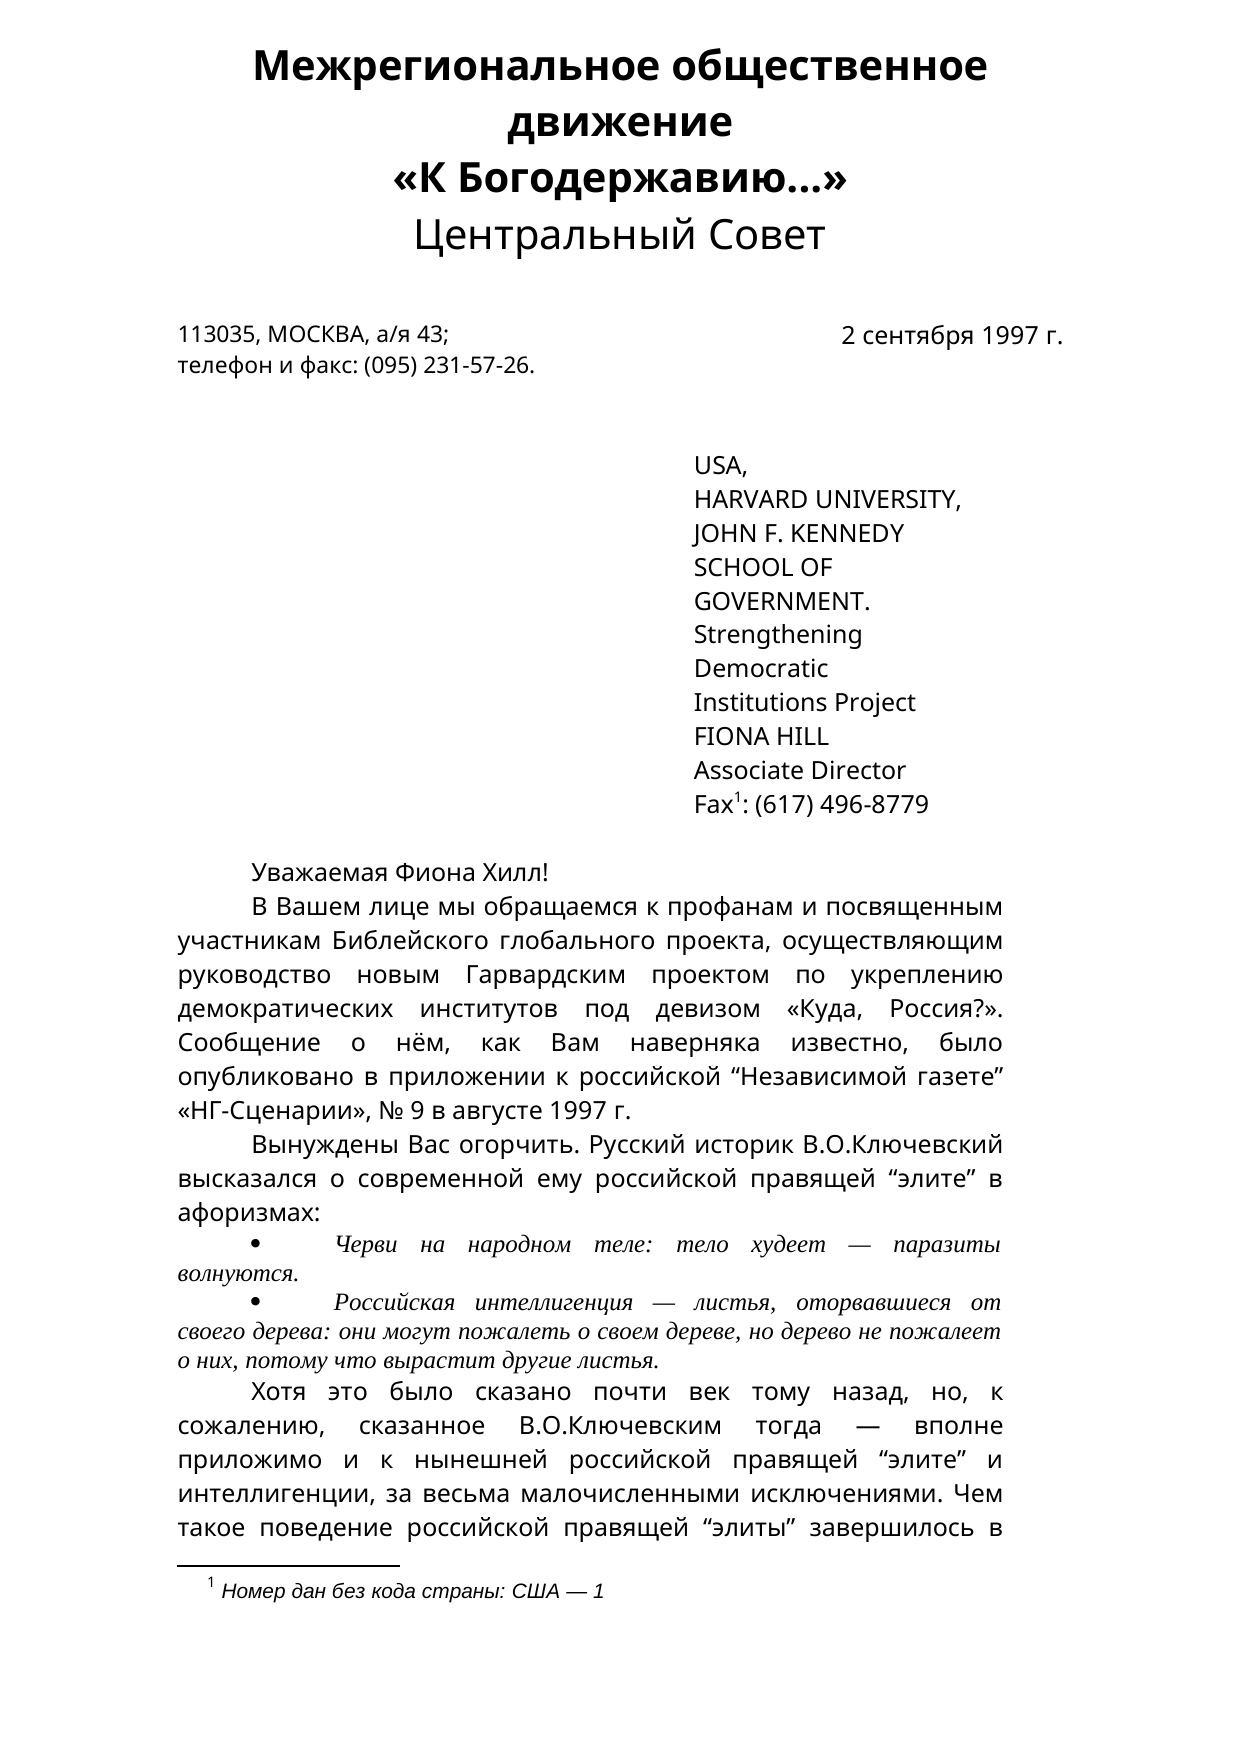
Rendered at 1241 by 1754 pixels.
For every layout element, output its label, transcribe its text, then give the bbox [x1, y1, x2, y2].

text Fax: (617) 496-8779 [693, 787, 1004, 821]
text FIONA HILL [693, 719, 1004, 753]
text Strengthening Democratic Institutions Project [693, 617, 1004, 719]
text Хотя это было сказано почти век тому назад, но, к сожалению, сказанное В.О.Ключевским тогда — вполне приложимо и к нынешней российской правящей “элите” и интеллигенции, за весьма малочисленными исключениями. Чем такое поведение российской правящей “элиты” завершилось в [177, 1374, 1004, 1544]
text Номер дан без кода страны: США — 1 [177, 1572, 1063, 1606]
text HARVARD UNIVERSITY, [693, 482, 1004, 516]
list Черви на народном теле: тело худеет — паразиты волнуются. [177, 1229, 1004, 1287]
list Российская интеллигенция — листья, оторвавшиеся от своего дерева: они могут пожалеть о своем дереве, но дерево не пожалеет о них, потому что вырастит другие листья. [177, 1287, 1004, 1374]
text JOHN F. KENNEDY SCHOOL OF GOVERNMENT. [693, 516, 1004, 617]
text USA, [693, 448, 1004, 482]
text В Вашем лице мы обращаемся к профанам и посвященным участникам Библейского глобального проекта, осуществляющим руководство новым Гарвардским проектом по укреплению демократических институтов под девизом «Куда, Россия?». Сообщение о нём, как Вам наверняка известно, было опубликовано в приложении к российской “Независимой газете” «НГ-Сценарии», № 9 в августе 1997 г. [177, 889, 1004, 1127]
text Уважаемая Фиона Хилл! [177, 855, 1004, 889]
text Вынуждены Вас огорчить. Русский историк В.О.Ключевский высказался о современной ему российской правящей “элите” в афоризмах: [177, 1127, 1004, 1229]
text Associate Director [693, 753, 1004, 787]
